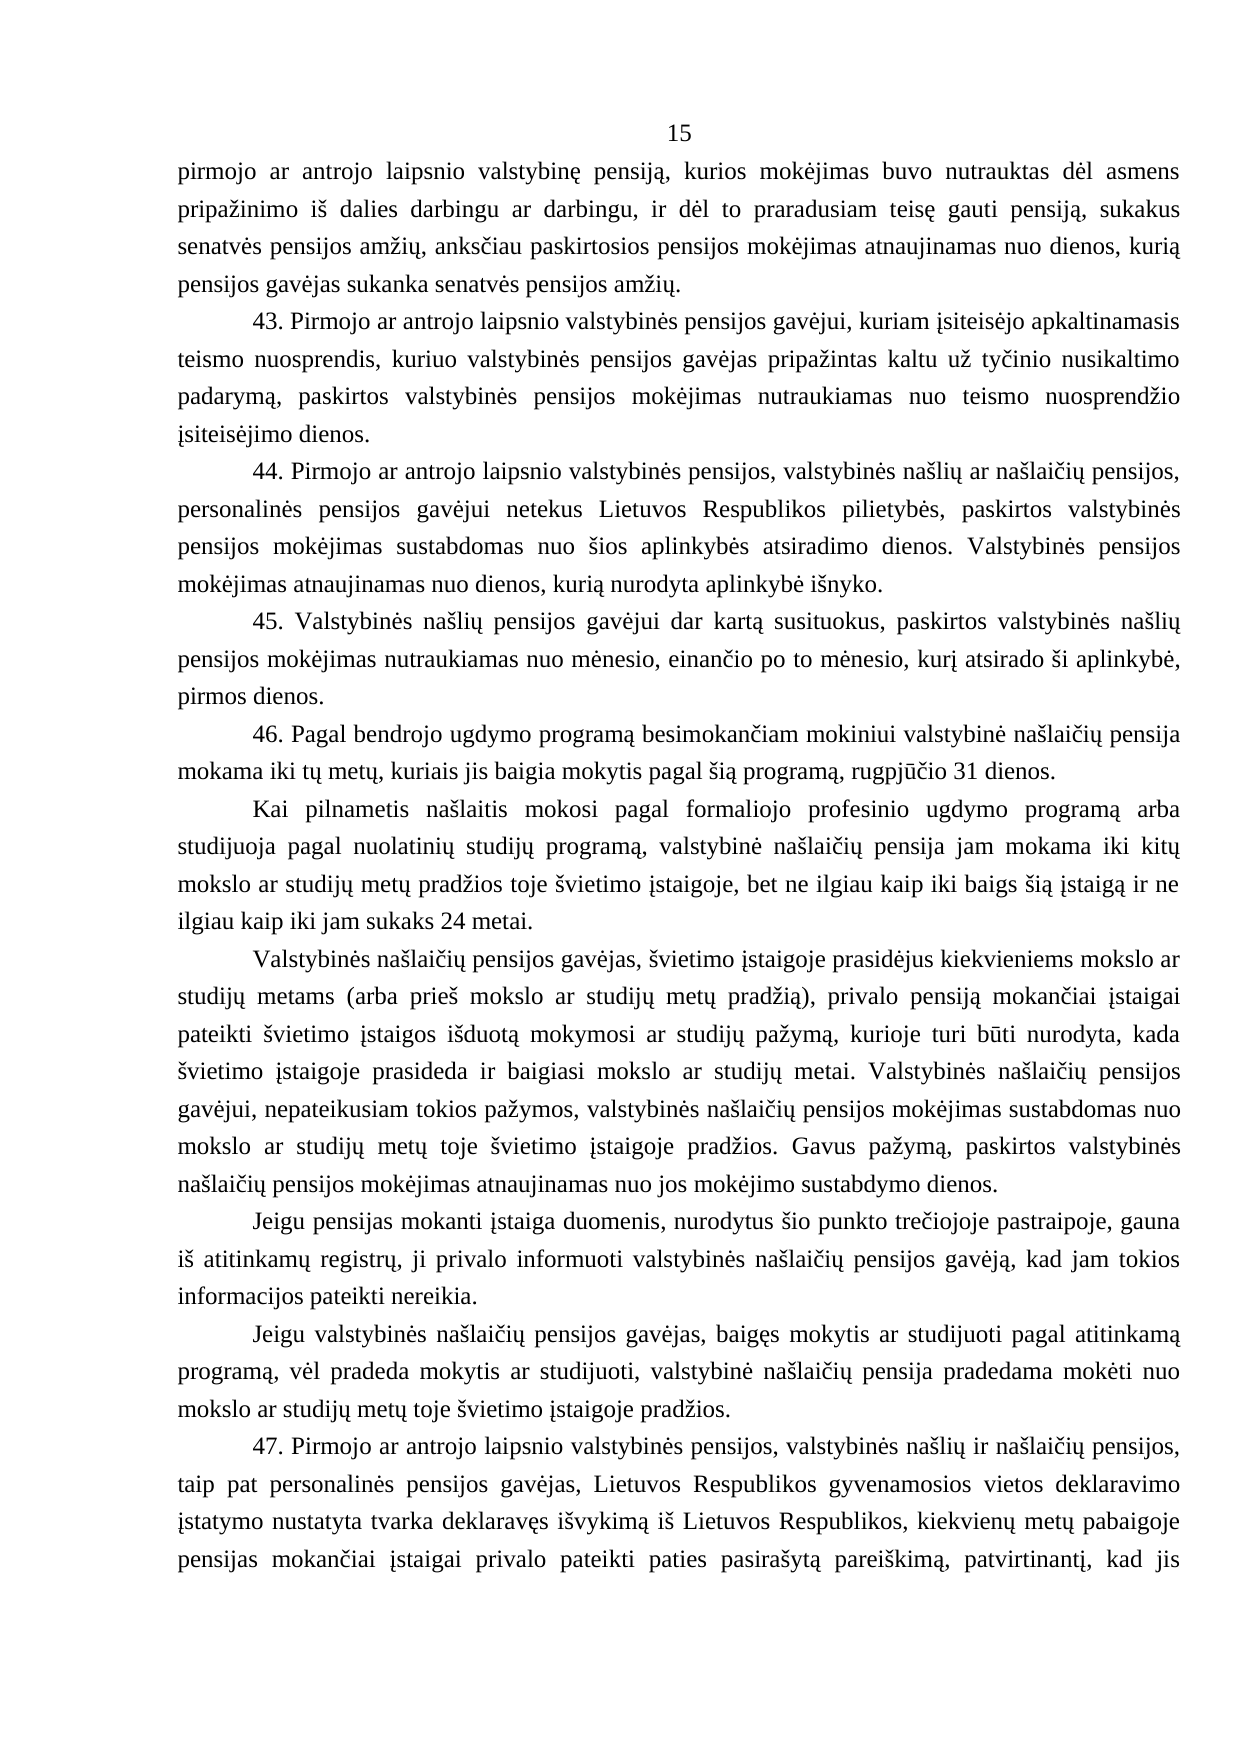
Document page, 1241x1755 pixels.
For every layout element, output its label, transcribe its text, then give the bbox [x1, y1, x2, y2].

text pirmojo ar antrojo laipsnio valstybinę pensiją, kurios mokėjimas buvo nutrauktas dėl asmens pripažinimo iš dalies darbingu ar darbingu, ir dėl to praradusiam teisę gauti pensiją, sukakus senatvės pensijos amžių, anksčiau paskirtosios pensijos mokėjimas atnaujinamas nuo dienos, kurią pensijos gavėjas sukanka senatvės pensijos amžių. [177, 148, 1181, 298]
text 46. Pagal bendrojo ugdymo programą besimokančiam mokiniui valstybinė našlaičių pensija mokama iki tų metų, kuriais jis baigia mokytis pagal šią programą, rugpjūčio 31 dienos. [177, 710, 1181, 785]
text 47. Pirmojo ar antrojo laipsnio valstybinės pensijos, valstybinės našlių ir našlaičių pensijos, taip pat personalinės pensijos gavėjas, Lietuvos Respublikos gyvenamosios vietos deklaravimo įstatymo nustatyta tvarka deklaravęs išvykimą iš Lietuvos Respublikos, kiekvienų metų pabaigoje pensijas mokančiai įstaigai privalo pateikti paties pasirašytą pareiškimą, patvirtinantį, kad jis [177, 1423, 1181, 1573]
text Jeigu pensijas mokanti įstaiga duomenis, nurodytus šio punkto trečiojoje pastraipoje, gauna iš atitinkamų registrų, ji privalo informuoti valstybinės našlaičių pensijos gavėją, kad jam tokios informacijos pateikti nereikia. [177, 1198, 1181, 1310]
text 43. Pirmojo ar antrojo laipsnio valstybinės pensijos gavėjui, kuriam įsiteisėjo apkaltinamasis teismo nuosprendis, kuriuo valstybinės pensijos gavėjas pripažintas kaltu už tyčinio nusikaltimo padarymą, paskirtos valstybinės pensijos mokėjimas nutraukiamas nuo teismo nuosprendžio įsiteisėjimo dienos. [177, 298, 1181, 448]
text 44. Pirmojo ar antrojo laipsnio valstybinės pensijos, valstybinės našlių ar našlaičių pensijos, personalinės pensijos gavėjui netekus Lietuvos Respublikos pilietybės, paskirtos valstybinės pensijos mokėjimas sustabdomas nuo šios aplinkybės atsiradimo dienos. Valstybinės pensijos mokėjimas atnaujinamas nuo dienos, kurią nurodyta aplinkybė išnyko. [177, 448, 1181, 598]
text Jeigu valstybinės našlaičių pensijos gavėjas, baigęs mokytis ar studijuoti pagal atitinkamą programą, vėl pradeda mokytis ar studijuoti, valstybinė našlaičių pensija pradedama mokėti nuo mokslo ar studijų metų toje švietimo įstaigoje pradžios. [177, 1310, 1181, 1423]
text 45. Valstybinės našlių pensijos gavėjui dar kartą susituokus, paskirtos valstybinės našlių pensijos mokėjimas nutraukiamas nuo mėnesio, einančio po to mėnesio, kurį atsirado ši aplinkybė, pirmos dienos. [177, 598, 1181, 710]
text Kai pilnametis našlaitis mokosi pagal formaliojo profesinio ugdymo programą arba studijuoja pagal nuolatinių studijų programą, valstybinė našlaičių pensija jam mokama iki kitų mokslo ar studijų metų pradžios toje švietimo įstaigoje, bet ne ilgiau kaip iki baigs šią įstaigą ir ne ilgiau kaip iki jam sukaks 24 metai. [177, 785, 1181, 935]
text Valstybinės našlaičių pensijos gavėjas, švietimo įstaigoje prasidėjus kiekvieniems mokslo ar studijų metams (arba prieš mokslo ar studijų metų pradžią), privalo pensiją mokančiai įstaigai pateikti švietimo įstaigos išduotą mokymosi ar studijų pažymą, kurioje turi būti nurodyta, kada švietimo įstaigoje prasideda ir baigiasi mokslo ar studijų metai. Valstybinės našlaičių pensijos gavėjui, nepateikusiam tokios pažymos, valstybinės našlaičių pensijos mokėjimas sustabdomas nuo mokslo ar studijų metų toje švietimo įstaigoje pradžios. Gavus pažymą, paskirtos valstybinės našlaičių pensijos mokėjimas atnaujinamas nuo jos mokėjimo sustabdymo dienos. [177, 935, 1181, 1198]
